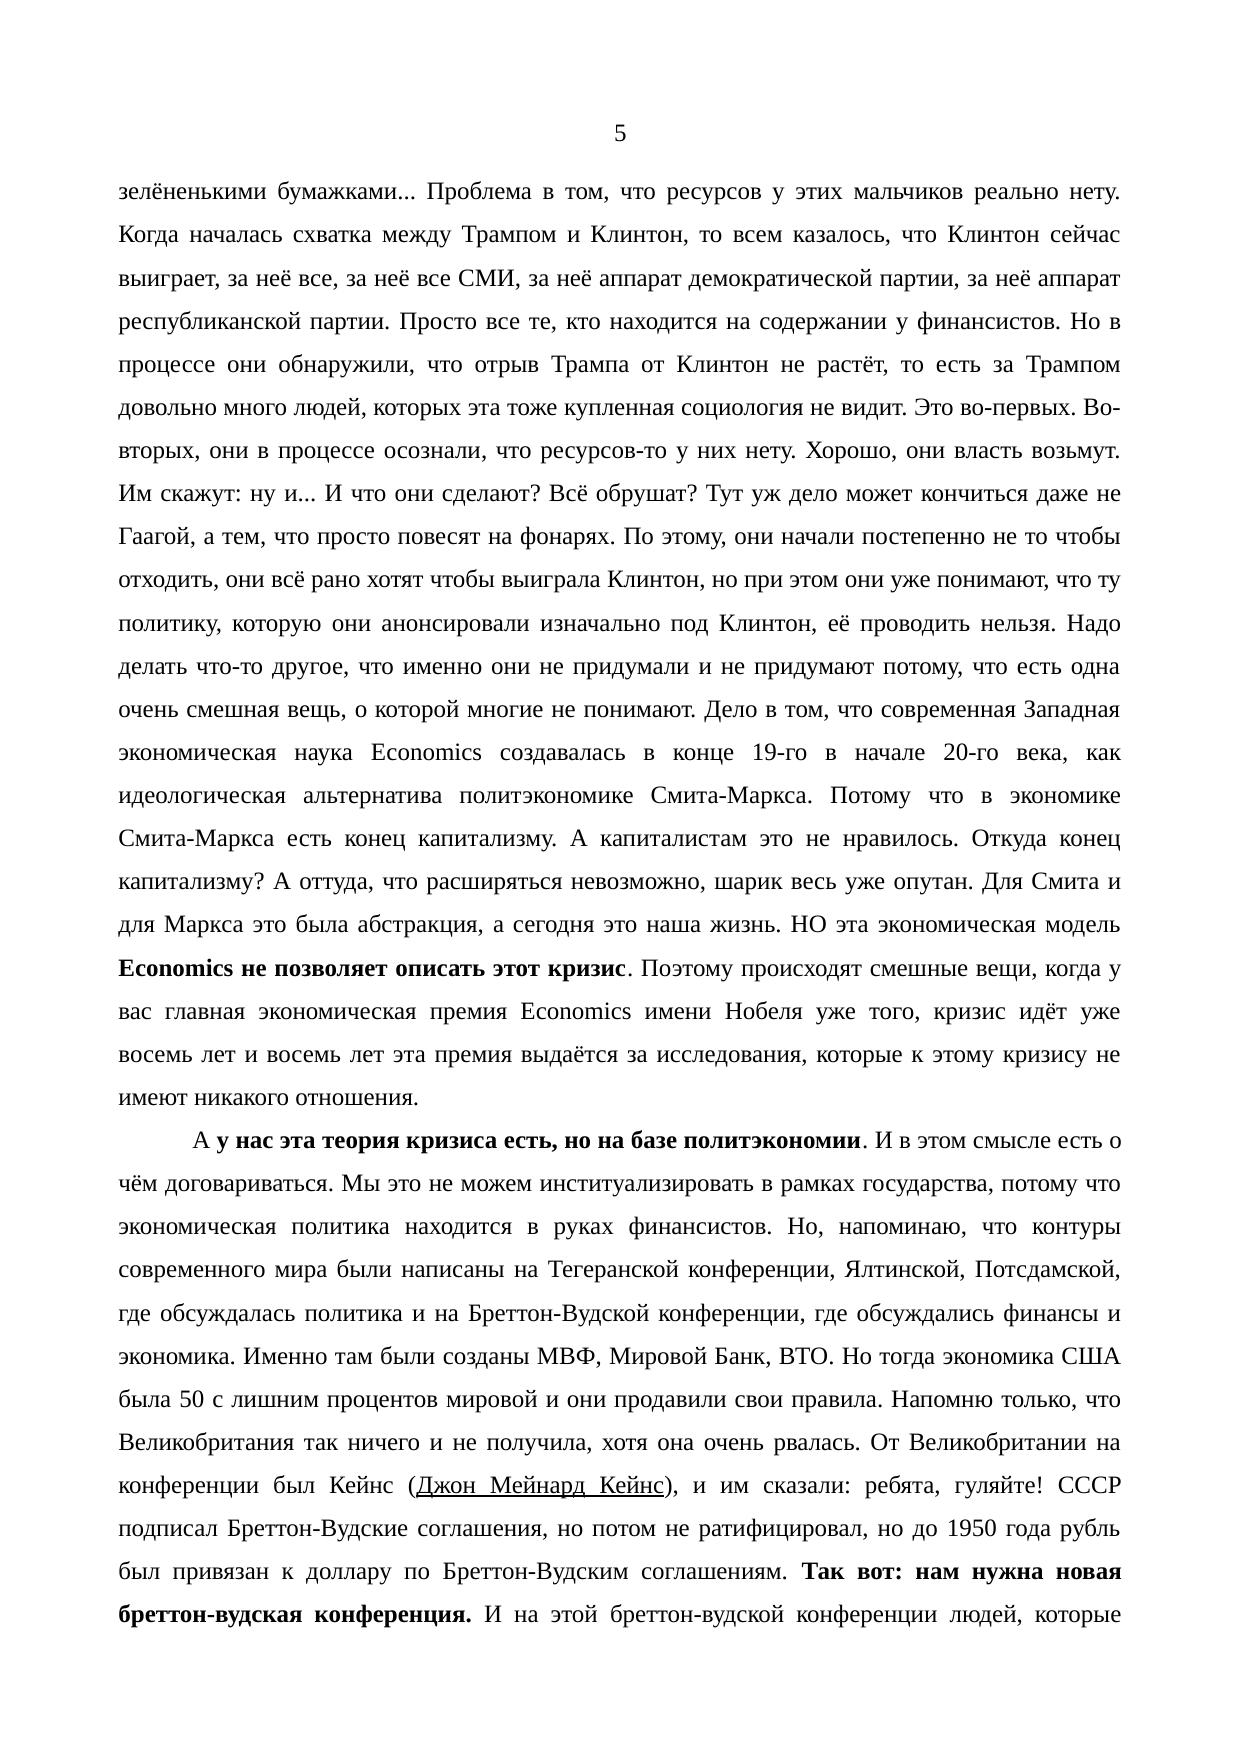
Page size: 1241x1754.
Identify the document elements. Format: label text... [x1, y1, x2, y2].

text зелёненькими бумажками... Проблема в том, что ресурсов у этих мальчиков реально нету. Когда началась схватка между Трампом и Клинтон, то всем казалось, что Клинтон сейчас выиграет, за неё все, за неё все СМИ, за неё аппарат демократической партии, за неё аппарат республиканской партии. Просто все те, кто находится на содержании у финансистов. Но в процессе они обнаружили, что отрыв Трампа от Клинтон не растёт, то есть за Трампом довольно много людей, которых эта тоже купленная социология не видит. Это во-первых. Во-вторых, они в процессе осознали, что ресурсов-то у них нету. Хорошо, они власть возьмут. Им скажут: ну и... И что они сделают? Всё обрушат? Тут уж дело может кончиться даже не Гаагой, а тем, что просто повесят на фонарях. По этому, они начали постепенно не то чтобы отходить, они всё рано хотят чтобы выиграла Клинтон, но при этом они уже понимают, что ту политику, которую они анонсировали изначально под Клинтон, её проводить нельзя. Надо делать что-то другое, что именно они не придумали и не придумают потому, что есть одна очень смешная вещь, о которой многие не понимают. Дело в том, что современная Западная экономическая наука Economics создавалась в конце 19-го в начале 20-го века, как идеологическая альтернатива политэкономике Смита-Маркса. Потому что в экономике Смита-Маркса есть конец капитализму. А капиталистам это не нравилось. Откуда конец капитализму? А оттуда, что расширяться невозможно, шарик весь уже опутан. Для Смита и для Маркса это была абстракция, а сегодня это наша жизнь. НО эта экономическая модель Economics не позволяет описать этот кризис. Поэтому происходят смешные вещи, когда у вас главная экономическая премия Economics имени Нобеля уже того, кризис идёт уже восемь лет и восемь лет эта премия выдаётся за исследования, которые к этому кризису не имеют никакого отношения. [118, 176, 1122, 1111]
text А у нас эта теория кризиса есть, но на базе политэкономии. И в этом смысле есть о чём договариваться. Мы это не можем институализировать в рамках государства, потому что экономическая политика находится в руках финансистов. Но, напоминаю, что контуры современного мира были написаны на Тегеранской конференции, Ялтинской, Потсдамской, где обсуждалась политика и на Бреттон-Вудской конференции, где обсуждались финансы и экономика. Именно там были созданы МВФ, Мировой Банк, ВТО. Но тогда экономика США была 50 с лишним процентов мировой и они продавили свои правила. Напомню только, что Великобритания так ничего и не получила, хотя она очень рвалась. От Великобритании на конференции был Кейнс (Джон Мейнард Кейнс), и им сказали: ребята, гуляйте! СССР подписал Бреттон-Вудские соглашения, но потом не ратифицировал, но до 1950 года рубль был привязан к доллару по Бреттон-Вудским соглашениям. Так вот: нам нужна новая бреттон-вудская конференция. И на этой бреттон-вудской конференции людей, которые [118, 1125, 1122, 1628]
